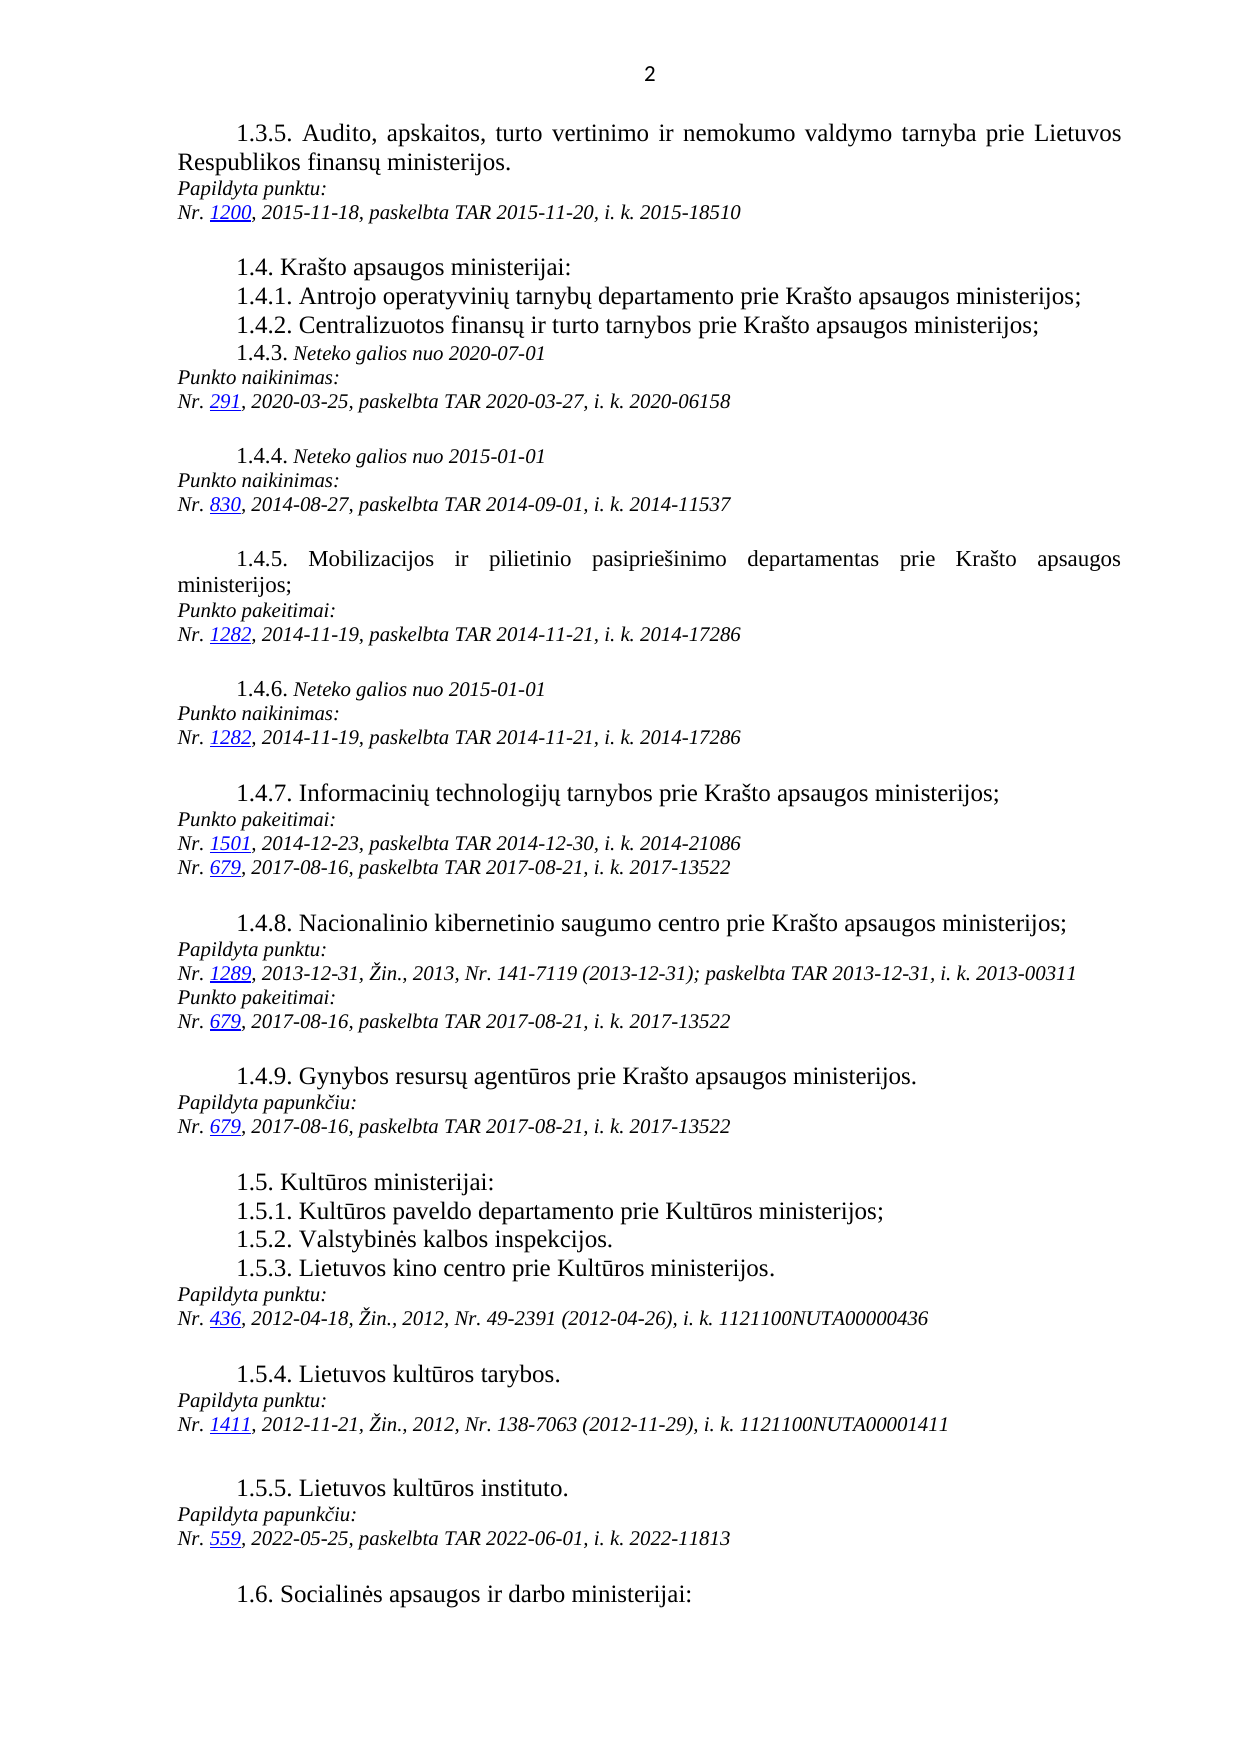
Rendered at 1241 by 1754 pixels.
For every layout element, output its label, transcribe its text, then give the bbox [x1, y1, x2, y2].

text Nr. 1501, 2014-12-23, paskelbta TAR 2014-12-30, i. k. 2014-21086 [177, 831, 1122, 855]
text Papildyta punktu: [177, 1388, 1122, 1412]
text Nr. 1282, 2014-11-19, paskelbta TAR 2014-11-21, i. k. 2014-17286 [177, 725, 1122, 749]
text 1.3.5. Audito, apskaitos, turto vertinimo ir nemokumo valdymo tarnyba prie Lietuvos Respublikos finansų ministerijos. [177, 118, 1122, 176]
text 1.4. Krašto apsaugos ministerijai: [177, 252, 1122, 281]
text Punkto naikinimas: [177, 701, 1122, 725]
text Nr. 1282, 2014-11-19, paskelbta TAR 2014-11-21, i. k. 2014-17286 [177, 622, 1122, 646]
text Papildyta punktu: [177, 1282, 1122, 1306]
text Punkto naikinimas: [177, 468, 1122, 492]
text Nr. 679, 2017-08-16, paskelbta TAR 2017-08-21, i. k. 2017-13522 [177, 1114, 1122, 1138]
text Papildyta papunkčiu: [177, 1090, 1122, 1114]
text 1.5. Kultūros ministerijai: [177, 1167, 1122, 1196]
text Nr. 1200, 2015-11-18, paskelbta TAR 2015-11-20, i. k. 2015-18510 [177, 200, 1122, 224]
text Papildyta punktu: [177, 176, 1122, 200]
text 1.5.4. Lietuvos kultūros tarybos. [177, 1359, 1122, 1388]
text Nr. 1289, 2013-12-31, Žin., 2013, Nr. 141-7119 (2013-12-31); paskelbta TAR 2013-12-31, i. k. 2013-00311 [177, 961, 1122, 984]
text Punkto pakeitimai: [177, 984, 1122, 1009]
text 1.5.5. Lietuvos kultūros instituto. [177, 1464, 1122, 1502]
text Nr. 679, 2017-08-16, paskelbta TAR 2017-08-21, i. k. 2017-13522 [177, 1009, 1122, 1033]
text Nr. 830, 2014-08-27, paskelbta TAR 2014-09-01, i. k. 2014-11537 [177, 492, 1122, 516]
text Nr. 1411, 2012-11-21, Žin., 2012, Nr. 138-7063 (2012-11-29), i. k. 1121100NUTA00001411 [177, 1412, 1122, 1436]
text 1.5.2. Valstybinės kalbos inspekcijos. [177, 1224, 1122, 1253]
text 1.5.1. Kultūros paveldo departamento prie Kultūros ministerijos; [177, 1196, 1122, 1224]
text Nr. 436, 2012-04-18, Žin., 2012, Nr. 49-2391 (2012-04-26), i. k. 1121100NUTA00000436 [177, 1306, 1122, 1330]
text Nr. 679, 2017-08-16, paskelbta TAR 2017-08-21, i. k. 2017-13522 [177, 855, 1122, 879]
text 1.4.2. Centralizuotos finansų ir turto tarnybos prie Krašto apsaugos ministerijos; [177, 310, 1122, 339]
text 1.4.8. Nacionalinio kibernetinio saugumo centro prie Krašto apsaugos ministerijos; [177, 908, 1122, 936]
text 1.4.5. Mobilizacijos ir pilietinio pasipriešinimo departamentas prie Krašto apsaugos ministerijos; [177, 545, 1122, 598]
text Punkto pakeitimai: [177, 807, 1122, 831]
text 1.4.6. Neteko galios nuo 2015-01-01 [177, 675, 1122, 701]
text Nr. 291, 2020-03-25, paskelbta TAR 2020-03-27, i. k. 2020-06158 [177, 389, 1122, 413]
text 1.4.1. Antrojo operatyvinių tarnybų departamento prie Krašto apsaugos ministerijos; [177, 281, 1122, 310]
text 1.4.9. Gynybos resursų agentūros prie Krašto apsaugos ministerijos. [177, 1061, 1122, 1090]
text 1.6. Socialinės apsaugos ir darbo ministerijai: [177, 1579, 1122, 1608]
text 1.4.7. Informacinių technologijų tarnybos prie Krašto apsaugos ministerijos; [177, 778, 1122, 807]
text Punkto naikinimas: [177, 365, 1122, 389]
text 1.5.3. Lietuvos kino centro prie Kultūros ministerijos. [177, 1253, 1122, 1282]
text Nr. 559, 2022-05-25, paskelbta TAR 2022-06-01, i. k. 2022-11813 [177, 1526, 1122, 1550]
text 1.4.3. Neteko galios nuo 2020-07-01 [177, 339, 1122, 365]
text Papildyta papunkčiu: [177, 1502, 1122, 1526]
text Papildyta punktu: [177, 936, 1122, 961]
text 1.4.4. Neteko galios nuo 2015-01-01 [177, 442, 1122, 468]
text Punkto pakeitimai: [177, 598, 1122, 622]
